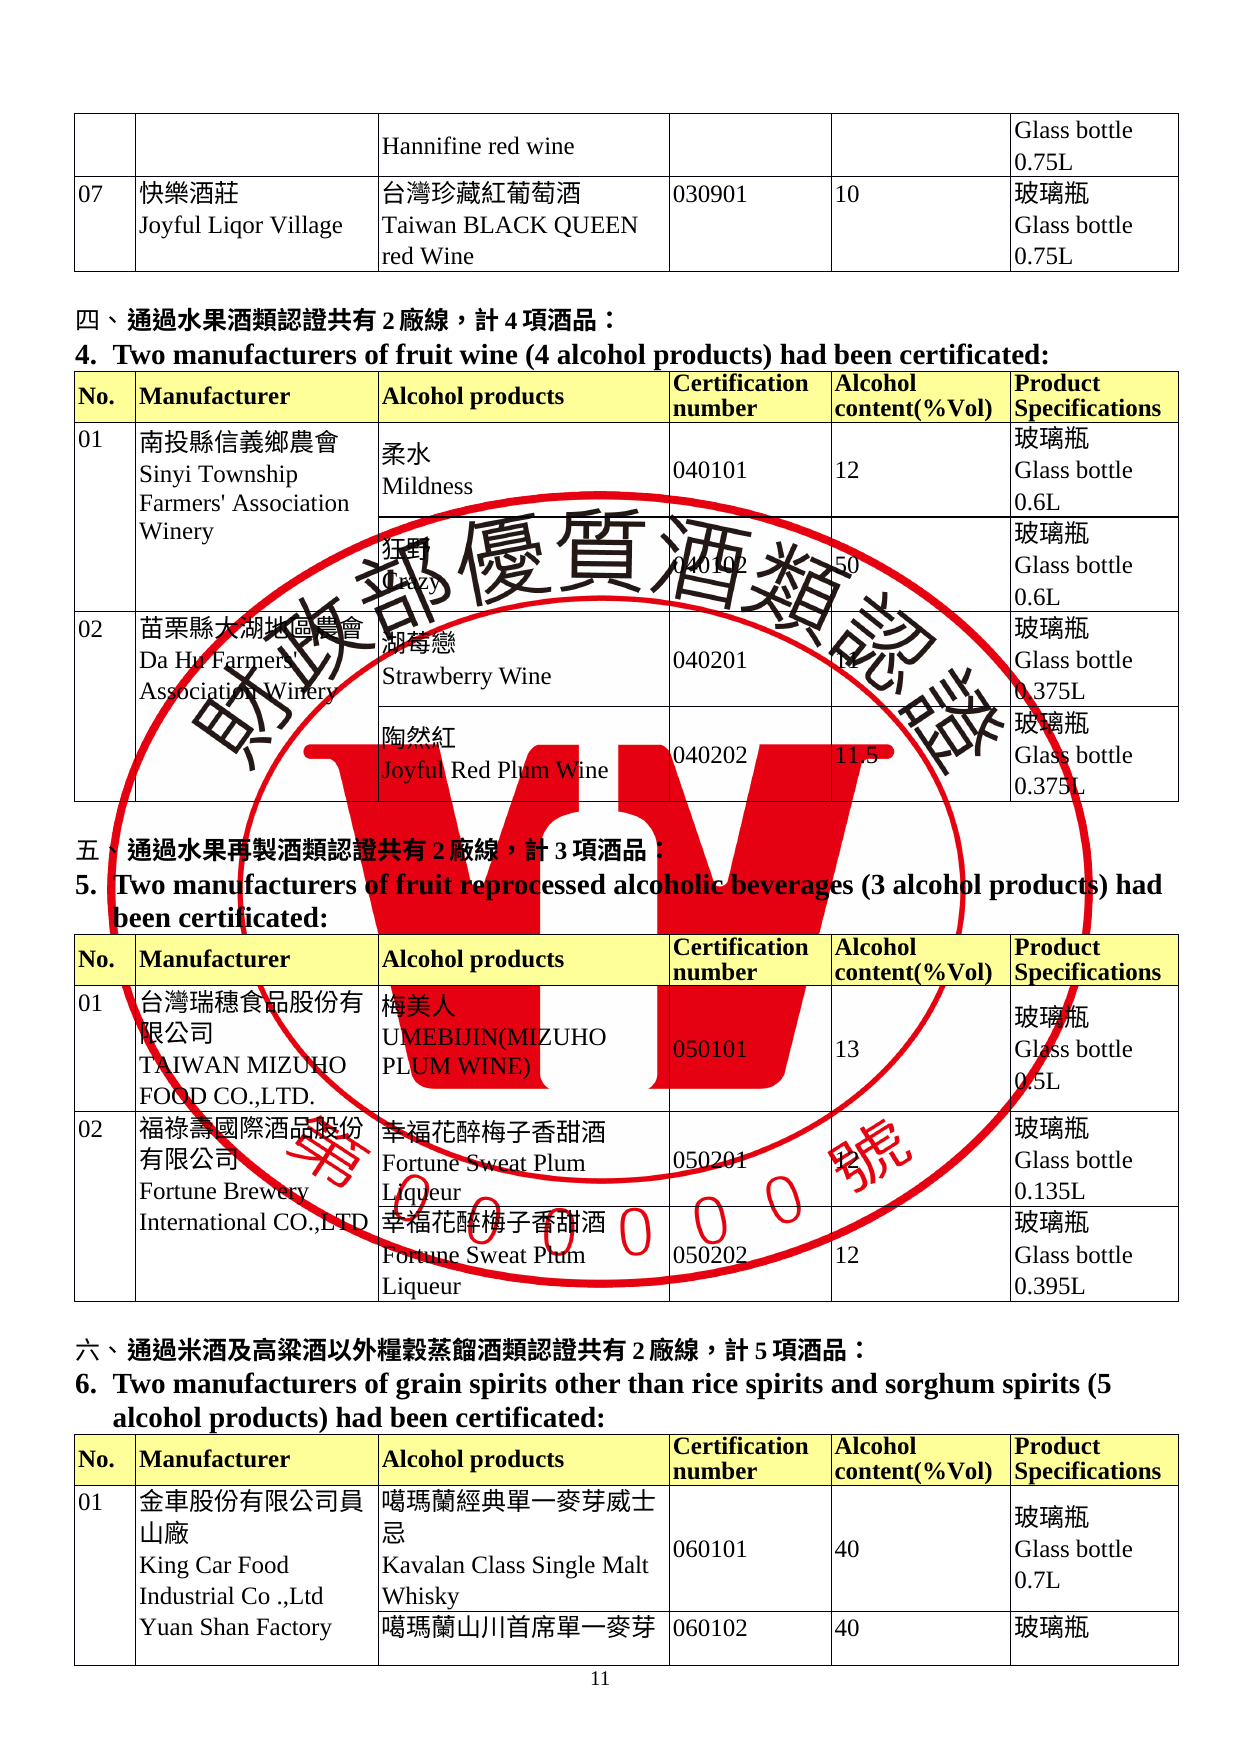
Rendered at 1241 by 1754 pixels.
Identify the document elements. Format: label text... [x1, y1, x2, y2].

table_cell 050201 [670, 1112, 831, 1206]
table_cell 40 [832, 1612, 1010, 1665]
table_cell 台灣珍藏紅葡萄酒 Taiwan BLACK QUEEN red Wine [379, 177, 669, 271]
list 通過水果酒類認證共有2廠線，計4項酒品： [75, 301, 1125, 337]
table_cell 梅美人 UMEBIJIN(MIZUHO PLUM WINE) [379, 986, 669, 1111]
table_cell 玻璃瓶 Glass bottle 0.6L [1011, 518, 1178, 611]
table_header Product Specifications [1011, 935, 1178, 985]
table_cell [75, 114, 135, 176]
table_cell 13 [832, 986, 1010, 1111]
table_cell 福祿壽國際酒品股份有限公司 Fortune Brewery International CO.,LTD [136, 1112, 378, 1301]
table_header Alcohol content(%Vol) [832, 372, 1010, 422]
table_cell 11 [832, 612, 1010, 706]
table_cell 02 [75, 612, 135, 801]
table_header Manufacturer [136, 1435, 378, 1485]
table_cell 玻璃瓶 Glass bottle 0.6L [1011, 423, 1178, 516]
table_header Alcohol products [379, 935, 669, 985]
table_cell Glass bottle 0.75L [1011, 114, 1178, 176]
list Two manufacturers of grain spirits other than rice spirits and sorghum spirits (5 alcohol products) had been certificated: [75, 1367, 1196, 1434]
table_cell 12 [832, 423, 1010, 516]
table_cell 01 [75, 423, 135, 611]
table_cell 幸福花醉梅子香甜酒 Fortune Sweat Plum Liqueur [379, 1207, 669, 1301]
table_cell 苗栗縣大湖地區農會 Da Hu Farmers' Association Winery [136, 612, 378, 801]
table_header Alcohol content(%Vol) [832, 935, 1010, 985]
table_cell 玻璃瓶 Glass bottle 0.75L [1011, 177, 1178, 271]
table_header Manufacturer [136, 935, 378, 985]
table_cell 幸福花醉梅子香甜酒 Fortune Sweat Plum Liqueur [379, 1112, 669, 1206]
table_cell 10 [832, 177, 1010, 271]
table_cell 050101 [670, 986, 831, 1111]
table_cell 玻璃瓶 Glass bottle 0.375L [1011, 612, 1178, 706]
table_header Manufacturer [136, 372, 378, 422]
table_cell 060101 [670, 1486, 831, 1611]
table_cell [832, 114, 1010, 176]
table_cell 狂野 Crazy [379, 518, 669, 611]
table_cell 玻璃瓶 Glass bottle 0.135L [1011, 1112, 1178, 1206]
table_header No. [75, 372, 135, 422]
table_cell 01 [75, 986, 135, 1111]
table_cell 玻璃瓶 Glass bottle 0.5L [1011, 986, 1178, 1111]
table_header Product Specifications [1011, 1435, 1178, 1485]
table_header Certification number [670, 372, 831, 422]
table_cell 50 [832, 518, 1010, 611]
table_header No. [75, 1435, 135, 1485]
table_cell 玻璃瓶 Glass bottle 0.395L [1011, 1207, 1178, 1301]
table_cell 台灣瑞穗食品股份有限公司 TAIWAN MIZUHO FOOD CO.,LTD. [136, 986, 378, 1111]
table_header Product Specifications [1011, 372, 1178, 422]
list 通過水果再製酒類認證共有2廠線，計3項酒品： [75, 831, 1125, 867]
table_cell 金車股份有限公司員山廠 King Car Food Industrial Co .,Ltd Yuan Shan Factory [136, 1486, 378, 1665]
table_cell 噶瑪蘭山川首席單一麥芽 [379, 1612, 669, 1665]
table_cell [136, 114, 378, 176]
table_cell 07 [75, 177, 135, 271]
table_header Certification number [670, 935, 831, 985]
table_cell [670, 114, 831, 176]
table_header No. [75, 935, 135, 985]
table_cell 040202 [670, 707, 831, 801]
list Two manufacturers of fruit wine (4 alcohol products) had been certificated: [75, 337, 1196, 371]
table_cell 噶瑪蘭經典單一麥芽威士忌 Kavalan Class Single Malt Whisky [379, 1486, 669, 1611]
table_header Alcohol products [379, 372, 669, 422]
table_cell 040201 [670, 612, 831, 706]
table_cell 02 [75, 1112, 135, 1301]
list 通過米酒及高粱酒以外糧穀蒸餾酒類認證共有2廠線，計5項酒品： [75, 1330, 1125, 1367]
table_cell 12 [832, 1112, 1010, 1206]
table_cell 12 [832, 1207, 1010, 1301]
table_cell 玻璃瓶 [1011, 1612, 1178, 1665]
table_cell 060102 [670, 1612, 831, 1665]
table_cell 柔水 Mildness [379, 423, 669, 516]
table_cell 玻璃瓶 Glass bottle 0.7L [1011, 1486, 1178, 1611]
table_cell 030901 [670, 177, 831, 271]
table_cell 玻璃瓶 Glass bottle 0.375L [1011, 707, 1178, 801]
table_cell 南投縣信義鄉農會 Sinyi Township Farmers' Association Winery [136, 423, 378, 611]
table_cell Hannifine red wine [379, 114, 669, 176]
table_cell 11.5 [832, 707, 1010, 801]
table_cell 040102 [670, 518, 831, 611]
list Two manufacturers of fruit reprocessed alcoholic beverages (3 alcohol products) had been certificated: [75, 867, 1196, 934]
table_cell 040101 [670, 423, 831, 516]
table_header Certification number [670, 1435, 831, 1485]
table_header Alcohol content(%Vol) [832, 1435, 1010, 1485]
table_header Alcohol products [379, 1435, 669, 1485]
table_cell 快樂酒莊 Joyful Liqor Village [136, 177, 378, 271]
table_cell 陶然紅 Joyful Red Plum Wine [379, 707, 669, 801]
picture [107, 802, 1093, 831]
table_cell 40 [832, 1486, 1010, 1611]
table_cell 050202 [670, 1207, 831, 1301]
table_cell 01 [75, 1486, 135, 1665]
table_cell 湖莓戀 Strawberry Wine [379, 612, 669, 706]
